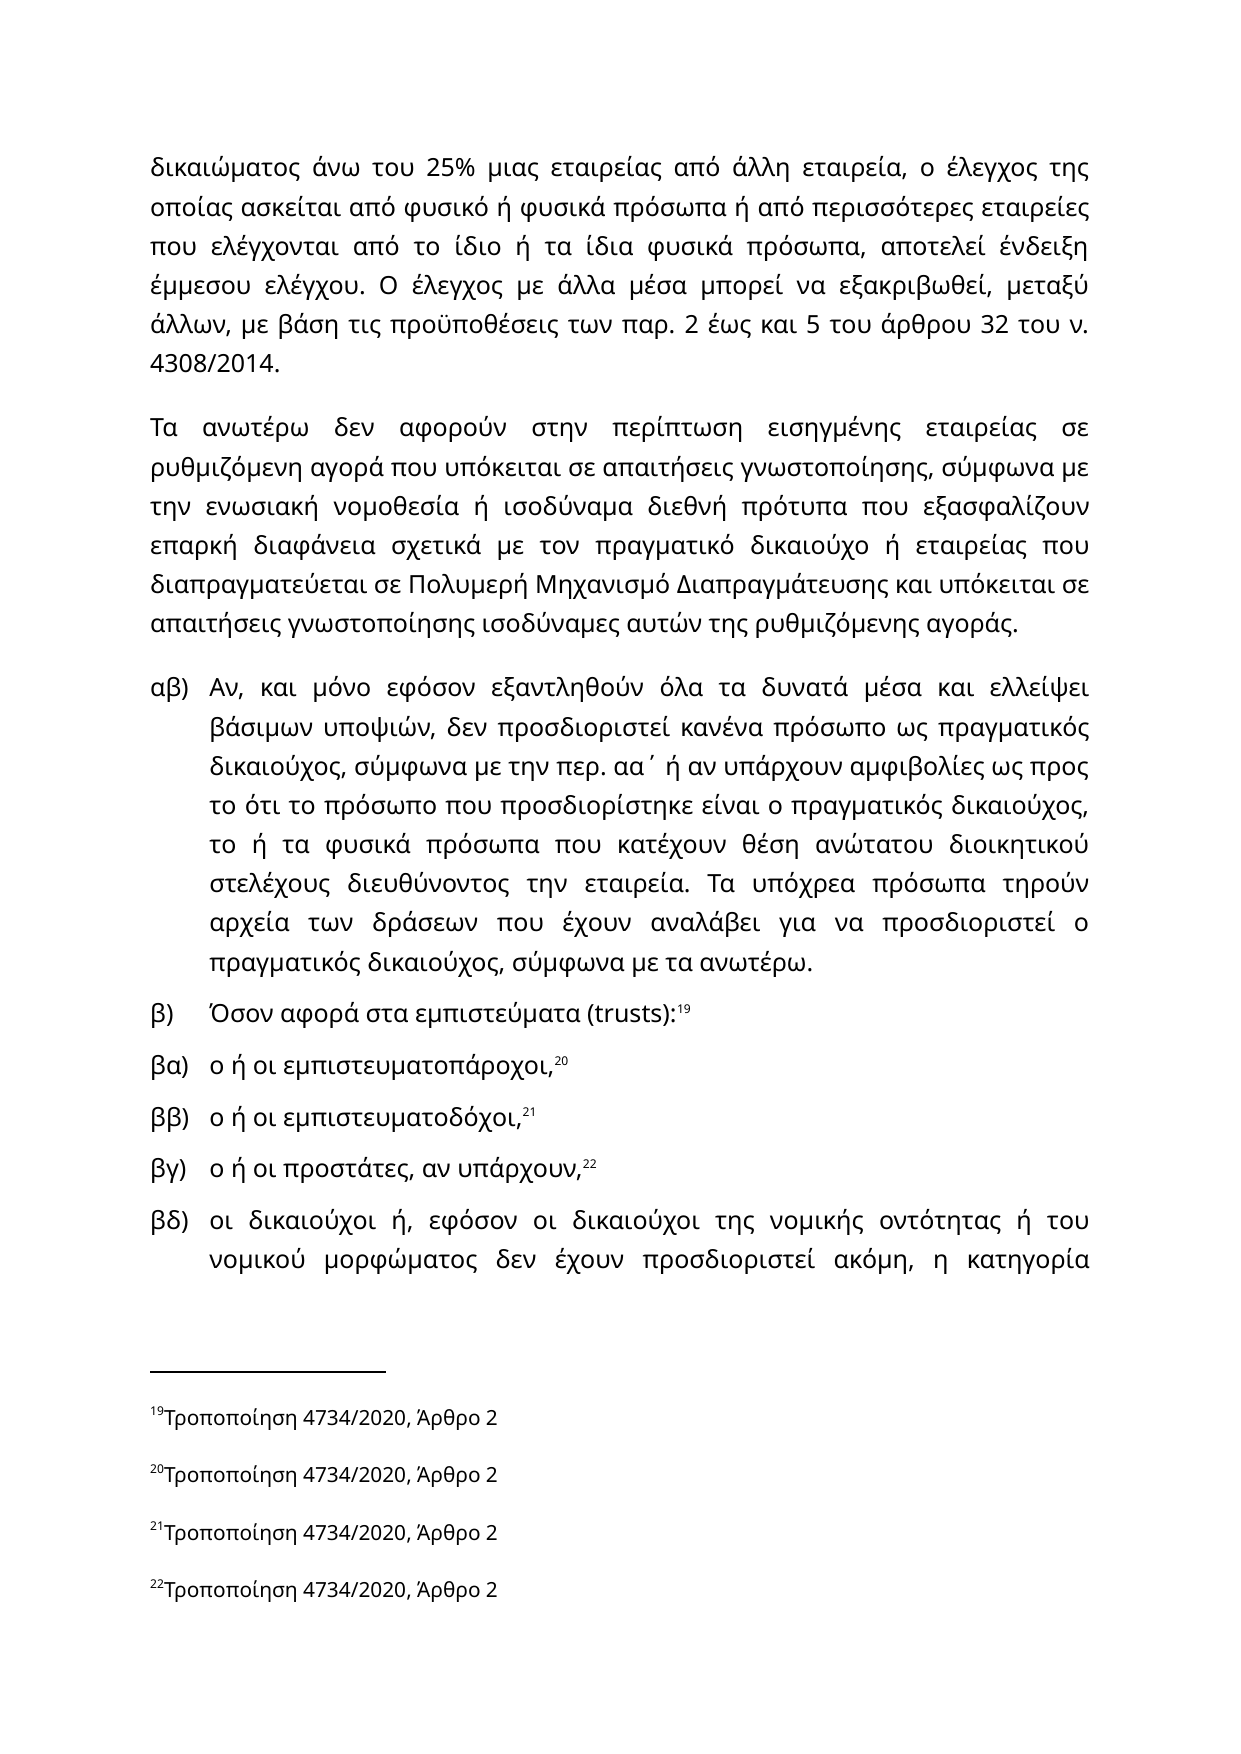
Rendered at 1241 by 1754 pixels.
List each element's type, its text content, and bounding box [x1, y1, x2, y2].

text Τροποποίηση 4734/2020, Άρθρο 2 [150, 1403, 1090, 1431]
list αβ) Αν, και μόνο εφόσον εξαντληθούν όλα τα δυνατά μέσα και ελλείψει βάσιμων υποψιών, δεν προσδιοριστεί κανένα πρόσωπο ως πραγματικός δικαιούχος, σύμφωνα με την περ. αα΄ ή αν υπάρχουν αμφιβολίες ως προς το ότι το πρόσωπο που προσδιορίστηκε είναι ο πραγματικός δικαιούχος, το ή τα φυσικά πρόσωπα που κατέχουν θέση ανώτατου διοικητικού στελέχους διευθύνοντος την εταιρεία. Τα υπόχρεα πρόσωπα τηρούν αρχεία των δράσεων που έχουν αναλάβει για να προσδιοριστεί ο πραγματικός δικαιούχος, σύμφωνα με τα ανωτέρω. [150, 670, 1090, 978]
text Τροποποίηση 4734/2020, Άρθρο 2 [150, 1518, 1090, 1546]
list βδ) οι δικαιούχοι ή, εφόσον οι δικαιούχοι της νομικής οντότητας ή του νομικού μορφώματος δεν έχουν προσδιοριστεί ακόμη, η κατηγορία [150, 1202, 1090, 1276]
text δικαιώματος άνω του 25% μιας εταιρείας από άλλη εταιρεία, ο έλεγχος της οποίας ασκείται από φυσικό ή φυσικά πρόσωπα ή από περισσότερες εταιρείες που ελέγχονται από το ίδιο ή τα ίδια φυσικά πρόσωπα, αποτελεί ένδειξη έμμεσου ελέγχου. Ο έλεγχος με άλλα μέσα μπορεί να εξακριβωθεί, μεταξύ άλλων, με βάση τις προϋποθέσεις των παρ. 2 έως και 5 του άρθρου 32 του ν. 4308/2014. [150, 150, 1090, 380]
text Τροποποίηση 4734/2020, Άρθρο 2 [150, 1460, 1090, 1489]
list βγ) ο ή οι προστάτες, αν υπάρχουν, [150, 1151, 1090, 1185]
text Τροποποίηση 4734/2020, Άρθρο 2 [150, 1576, 1090, 1604]
list ββ) ο ή οι εμπιστευματοδόχοι, [150, 1099, 1090, 1133]
text Τα ανωτέρω δεν αφορούν στην περίπτωση εισηγμένης εταιρείας σε ρυθμιζόμενη αγορά που υπόκειται σε απαιτήσεις γνωστοποίησης, σύμφωνα με την ενωσιακή νομοθεσία ή ισοδύναμα διεθνή πρότυπα που εξασφαλίζουν επαρκή διαφάνεια σχετικά με τον πραγματικό δικαιούχο ή εταιρείας που διαπραγματεύεται σε Πολυμερή Μηχανισμό Διαπραγμάτευσης και υπόκειται σε απαιτήσεις γνωστοποίησης ισοδύναμες αυτών της ρυθμιζόμενης αγοράς. [150, 410, 1090, 640]
list β) Όσον αφορά στα εμπιστεύματα (trusts): [150, 996, 1090, 1030]
list βα) ο ή οι εμπιστευματοπάροχοι, [150, 1047, 1090, 1082]
